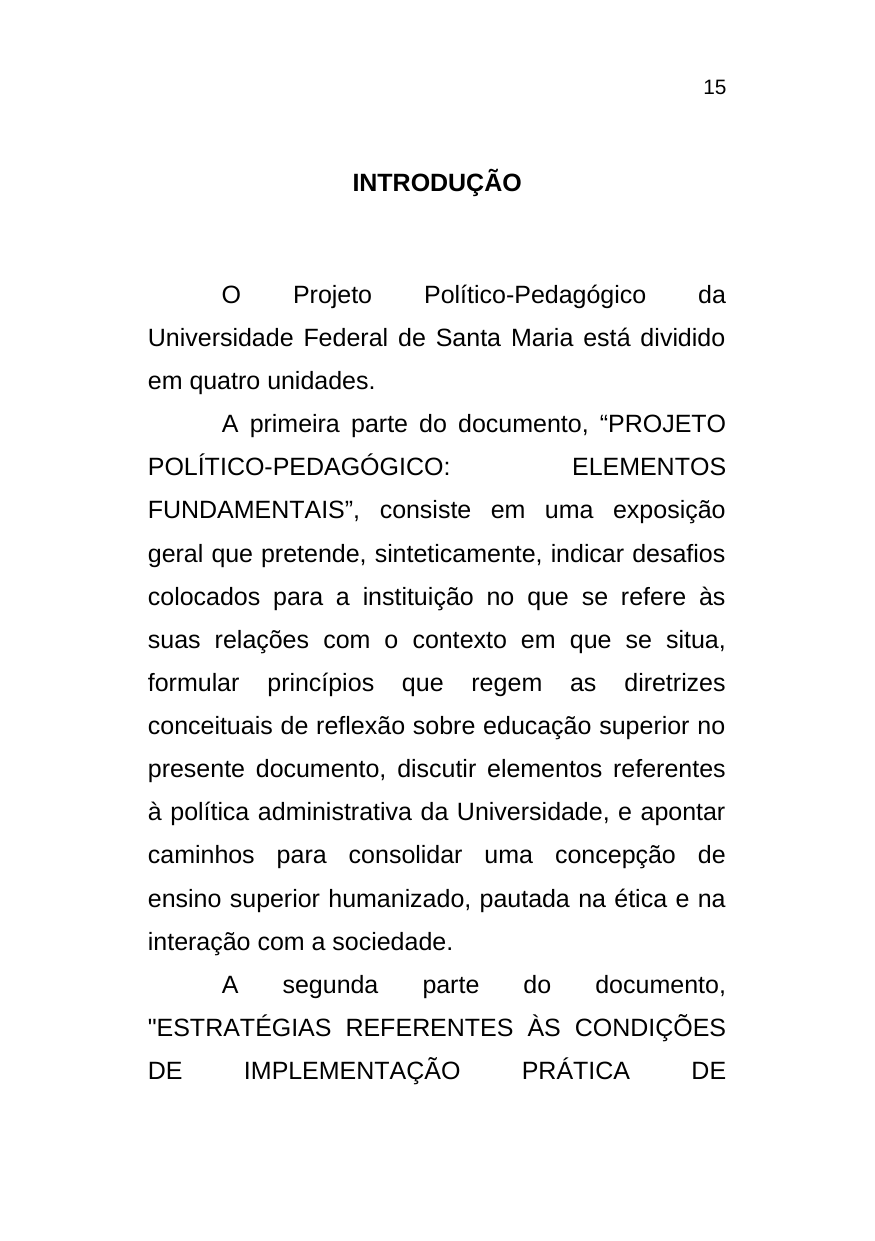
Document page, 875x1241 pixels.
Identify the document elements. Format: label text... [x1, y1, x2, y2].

text A primeira parte do documento, “PROJETO POLÍTICO-PEDAGÓGICO: ELEMENTOS FUNDAMENTAIS”, consiste em uma exposição geral que pretende, sinteticamente, indicar desafios colocados para a instituição no que se refere às suas relações com o contexto em que se situa, formular princípios que regem as diretrizes conceituais de reflexão sobre educação superior no presente documento, discutir elementos referentes à política administrativa da Universidade, e apontar caminhos para consolidar uma concepção de ensino superior humanizado, pautada na ética e na interação com a sociedade. [148, 409, 726, 955]
subtitle INTRODUÇÃO [148, 168, 726, 197]
text O Projeto Político-Pedagógico da Universidade Federal de Santa Maria está dividido em quatro unidades. [148, 280, 726, 395]
text A segunda parte do documento, "ESTRATÉGIAS REFERENTES ÀS CONDIÇÕES DE IMPLEMENTAÇÃO PRÁTICA DE [148, 970, 726, 1085]
